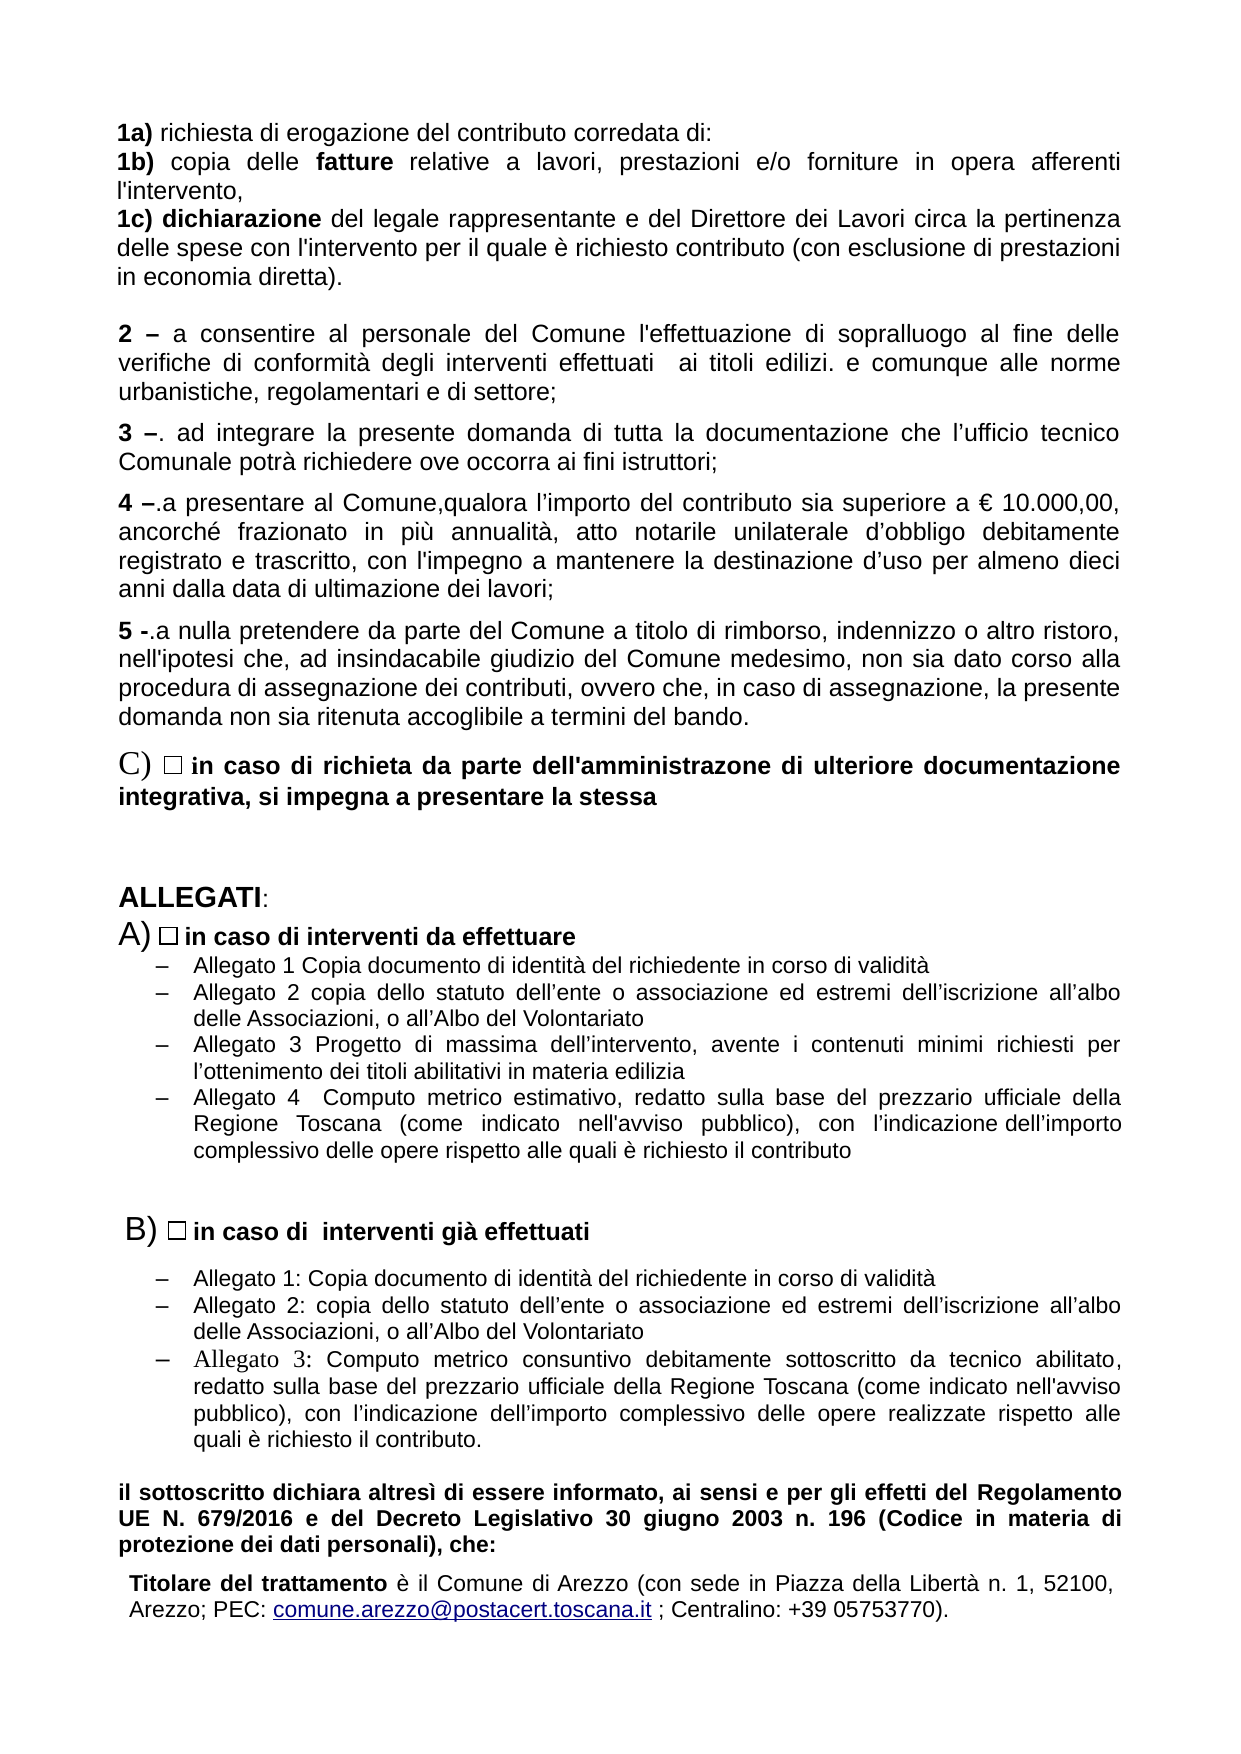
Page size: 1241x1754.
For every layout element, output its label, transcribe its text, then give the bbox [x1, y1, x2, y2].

text 1a) richiesta di erogazione del contributo corredata di: [117, 118, 1122, 147]
list Allegato 1 Copia documento di identità del richiedente in corso di validità [156, 952, 1122, 979]
list Allegato 3 Progetto di massima dell’intervento, avente i contenuti minimi richiesti per l’ottenimento dei titoli abilitativi in materia edilizia [156, 1031, 1122, 1084]
text 1c) dichiarazione del legale rappresentante e del Direttore dei Lavori circa la pertinenza delle spese con l'intervento per il quale è richiesto contributo (con esclusione di prestazioni in economia diretta). [117, 204, 1122, 291]
text C) in caso di richieta da parte dell'amministrazone di ulteriore documentazione integrativa, si impegna a presentare la stessa [118, 743, 1122, 810]
list Allegato 2: copia dello statuto dell’ente o associazione ed estremi dell’iscrizione all’albo delle Associazioni, o all’Albo del Volontariato [156, 1292, 1122, 1344]
text 1b) copia delle fatture relative a lavori, prestazioni e/o forniture in opera afferenti l'intervento, [117, 147, 1122, 204]
text il sottoscritto dichiara altresì di essere informato, ai sensi e per gli effetti del Regolamento UE N. 679/2016 e del Decreto Legislativo 30 giugno 2003 n. 196 (Codice in materia di protezione dei dati personali), che: [118, 1478, 1122, 1558]
text ALLEGATI: [118, 880, 1122, 914]
text 2 – a consentire al personale del Comune l'effettuazione di sopralluogo al fine delle verifiche di conformità degli interventi effettuati ai titoli edilizi. e comunque alle norme urbanistiche, regolamentari e di settore; [118, 319, 1122, 406]
text 4 –.a presentare al Comune,qualora l’importo del contributo sia superiore a € 10.000,00, ancorché frazionato in più annualità, atto notarile unilaterale d’obbligo debitamente registrato e trascritto, con l'impegno a mantenere la destinazione d’uso per almeno dieci anni dalla data di ultimazione dei lavori; [118, 488, 1122, 603]
list Allegato 3: Computo metrico consuntivo debitamente sottoscritto da tecnico abilitato, redatto sulla base del prezzario ufficiale della Regione Toscana (come indicato nell'avviso pubblico), con l’indicazione dell’importo complessivo delle opere realizzate rispetto alle quali è richiesto il contributo. [156, 1344, 1122, 1452]
text A) in caso di interventi da effettuare [118, 914, 1122, 952]
text 5 -.a nulla pretendere da parte del Comune a titolo di rimborso, indennizzo o altro ristoro, nell'ipotesi che, ad insindacabile giudizio del Comune medesimo, non sia dato corso alla procedura di assegnazione dei contributi, ovvero che, in caso di assegnazione, la presente domanda non sia ritenuta accoglibile a termini del bando. [118, 616, 1122, 731]
list Allegato 2 copia dello statuto dell’ente o associazione ed estremi dell’iscrizione all’albo delle Associazioni, o all’Albo del Volontariato [156, 979, 1122, 1031]
list Allegato 1: Copia documento di identità del richiedente in corso di validità [156, 1265, 1122, 1292]
text 3 –. ad integrare la presente domanda di tutta la documentazione che l’ufficio tecnico Comunale potrà richiedere ove occorra ai fini istruttori; [118, 418, 1122, 476]
text B) in caso di interventi già effettuati [124, 1209, 1122, 1247]
text Titolare del trattamento è il Comune di Arezzo (con sede in Piazza della Libertà n. 1, 52100, Arezzo; PEC: comune.arezzo@postacert.toscana.it ; Centralino: +39 05753770). [129, 1570, 1115, 1623]
list Allegato 4 Computo metrico estimativo, redatto sulla base del prezzario ufficiale della Regione Toscana (come indicato nell'avviso pubblico), con l’indicazione dell’importo complessivo delle opere rispetto alle quali è richiesto il contributo [156, 1084, 1122, 1163]
